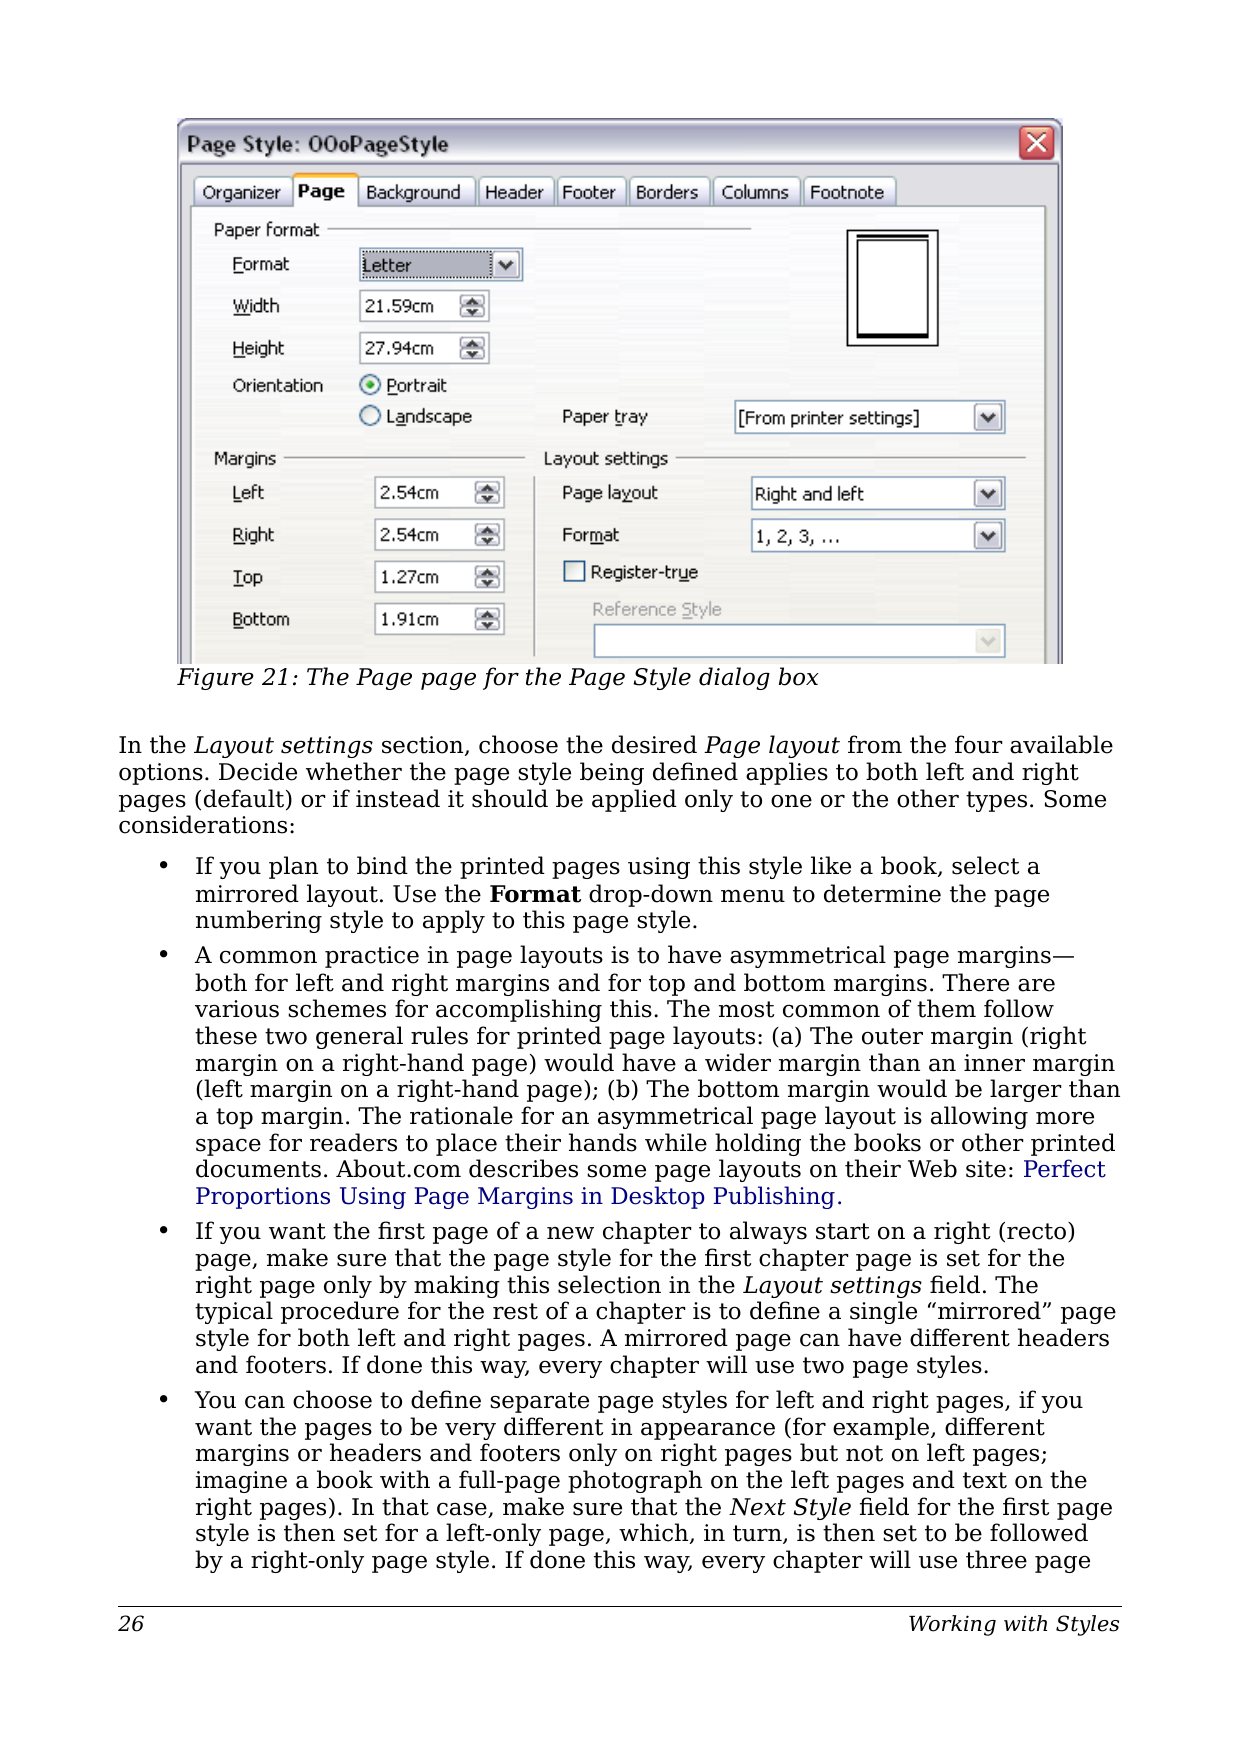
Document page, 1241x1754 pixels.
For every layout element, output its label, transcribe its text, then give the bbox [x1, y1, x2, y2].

list If you want the first page of a new chapter to always start on a right (recto) page, make sure that the page style for the first chapter page is set for the right page only by making this selection in the Layout settings field. The typical procedure for the rest of a chapter is to define a single “mirrored” page style for both left and right pages. A mirrored page can have different headers and footers. If done this way, every chapter will use two page styles. [156, 1216, 1122, 1378]
list If you plan to bind the printed pages using this style like a book, select a mirrored layout. Use the Format drop-down menu to determine the page numbering style to apply to this page style. [156, 852, 1122, 934]
picture [177, 118, 1063, 664]
list A common practice in page layouts is to have asymmetrical page margins—both for left and right margins and for top and bottom margins. There are various schemes for accomplishing this. The most common of them follow these two general rules for printed page layouts: (a) The outer margin (right margin on a right-hand page) would have a wider margin than an inner margin (left margin on a right-hand page); (b) The bottom margin would be larger than a top margin. The rationale for an asymmetrical page layout is allowing more space for readers to place their hands while holding the books or other printed documents. About.com describes some page layouts on their Web site: Perfect Proportions Using Page Margins in Desktop Publishing. [156, 941, 1122, 1210]
list You can choose to define separate page styles for left and right pages, if you want the pages to be very different in appearance (for example, different margins or headers and footers only on right pages but not on left pages; imagine a book with a full-page photograph on the left pages and text on the right pages). In that case, make sure that the Next Style field for the first page style is then set for a left-only page, which, in turn, is then set to be followed by a right-only page style. If done this way, every chapter will use three page [156, 1385, 1122, 1574]
text In the Layout settings section, choose the desired Page layout from the four available options. Decide whether the page style being defined applies to both left and right pages (default) or if instead it should be applied only to one or the other types. Some considerations: [118, 732, 1122, 839]
text Figure 21: The Page page for the Page Style dialog box [177, 664, 1063, 691]
